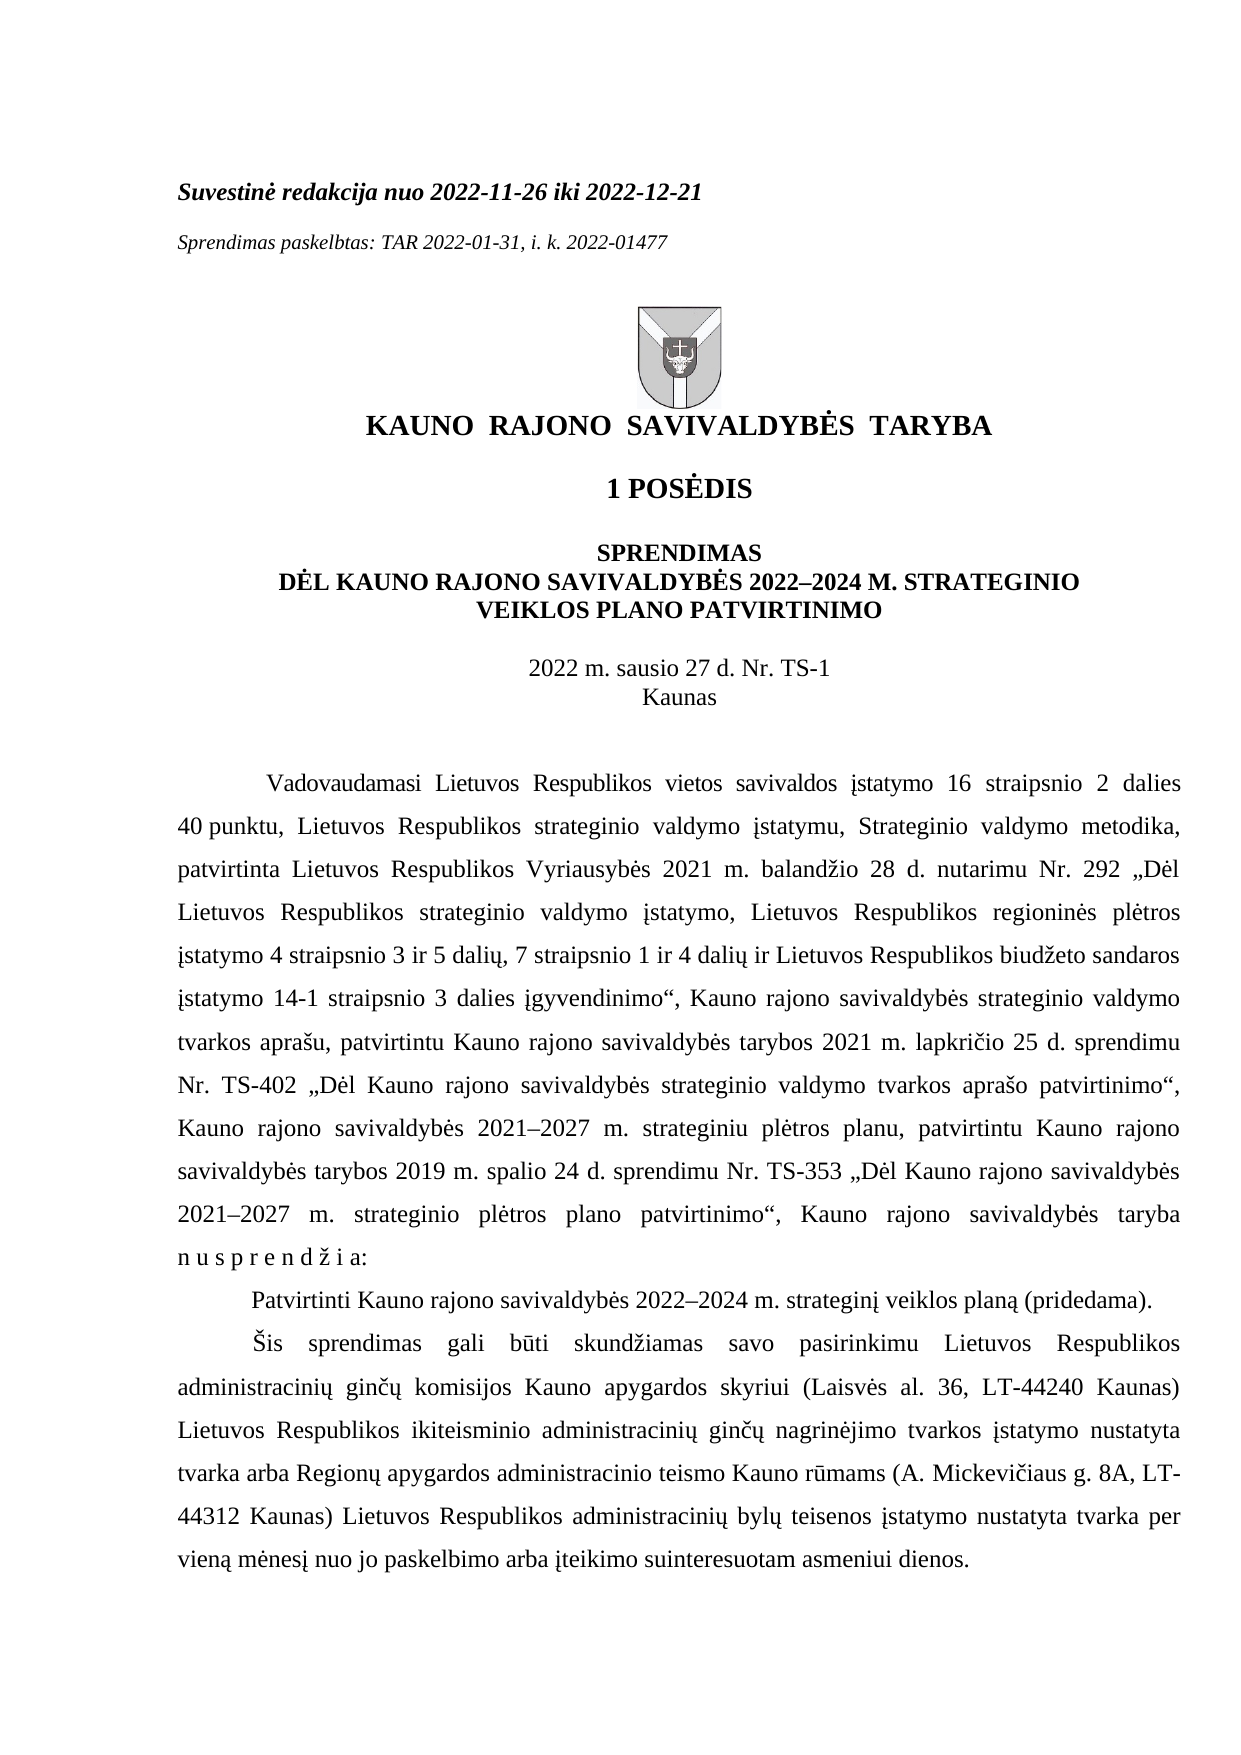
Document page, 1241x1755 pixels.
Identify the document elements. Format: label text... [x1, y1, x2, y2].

text VEIKLOS PLANO PATVIRTINIMO [177, 595, 1181, 624]
text Suvestinė redakcija nuo 2022-11-26 iki 2022-12-21 [177, 177, 1181, 206]
text SPRENDIMAS [177, 538, 1181, 567]
text Patvirtinti Kauno rajono savivaldybės 2022–2024 m. strateginį veiklos planą (pridedama). [177, 1285, 1181, 1314]
text Kaunas [177, 682, 1181, 710]
text KAUNO RAJONO SAVIVALDYBĖS TARYBA [177, 408, 1181, 442]
text Šis sprendimas gali būti skundžiamas savo pasirinkimu Lietuvos Respublikos administracinių ginčų komisijos Kauno apygardos skyriui (Laisvės al. 36, LT-44240 Kaunas) Lietuvos Respublikos ikiteisminio administracinių ginčų nagrinėjimo tvarkos įstatymo nustatyta tvarka arba Regionų apygardos administracinio teismo Kauno rūmams (A. Mickevičiaus g. 8A, LT-44312 Kaunas) Lietuvos Respublikos administracinių bylų teisenos įstatymo nustatyta tvarka per vieną mėnesį nuo jo paskelbimo arba įteikimo suinteresuotam asmeniui dienos. [177, 1328, 1181, 1573]
text Sprendimas paskelbtas: TAR 2022-01-31, i. k. 2022-01477 [177, 230, 1181, 254]
text 1 POSĖDIS [177, 471, 1181, 504]
text Vadovaudamasi Lietuvos Respublikos vietos savivaldos įstatymo 16 straipsnio 2 dalies 40 punktu, Lietuvos Respublikos strateginio valdymo įstatymu, Strateginio valdymo metodika, patvirtinta Lietuvos Respublikos Vyriausybės 2021 m. balandžio 28 d. nutarimu Nr. 292 „Dėl Lietuvos Respublikos strateginio valdymo įstatymo, Lietuvos Respublikos regioninės plėtros įstatymo 4 straipsnio 3 ir 5 dalių, 7 straipsnio 1 ir 4 dalių ir Lietuvos Respublikos biudžeto sandaros įstatymo 14-1 straipsnio 3 dalies įgyvendinimo“, Kauno rajono savivaldybės strateginio valdymo tvarkos aprašu, patvirtintu Kauno rajono savivaldybės tarybos 2021 m. lapkričio 25 d. sprendimu Nr. TS-402 „Dėl Kauno rajono savivaldybės strateginio valdymo tvarkos aprašo patvirtinimo“, Kauno rajono savivaldybės 2021–2027 m. strateginiu plėtros planu, patvirtintu Kauno rajono savivaldybės tarybos 2019 m. spalio 24 d. sprendimu Nr. TS-353 „Dėl Kauno rajono savivaldybės 2021–2027 m. strateginio plėtros plano patvirtinimo“, Kauno rajono savivaldybės taryba n u s p r e n d ž i a: [177, 768, 1181, 1271]
text 2022 m. sausio 27 d. Nr. TS-1 [177, 653, 1181, 682]
text DĖL KAUNO RAJONO SAVIVALDYBĖS 2022–2024 M. STRATEGINIO [177, 567, 1181, 595]
